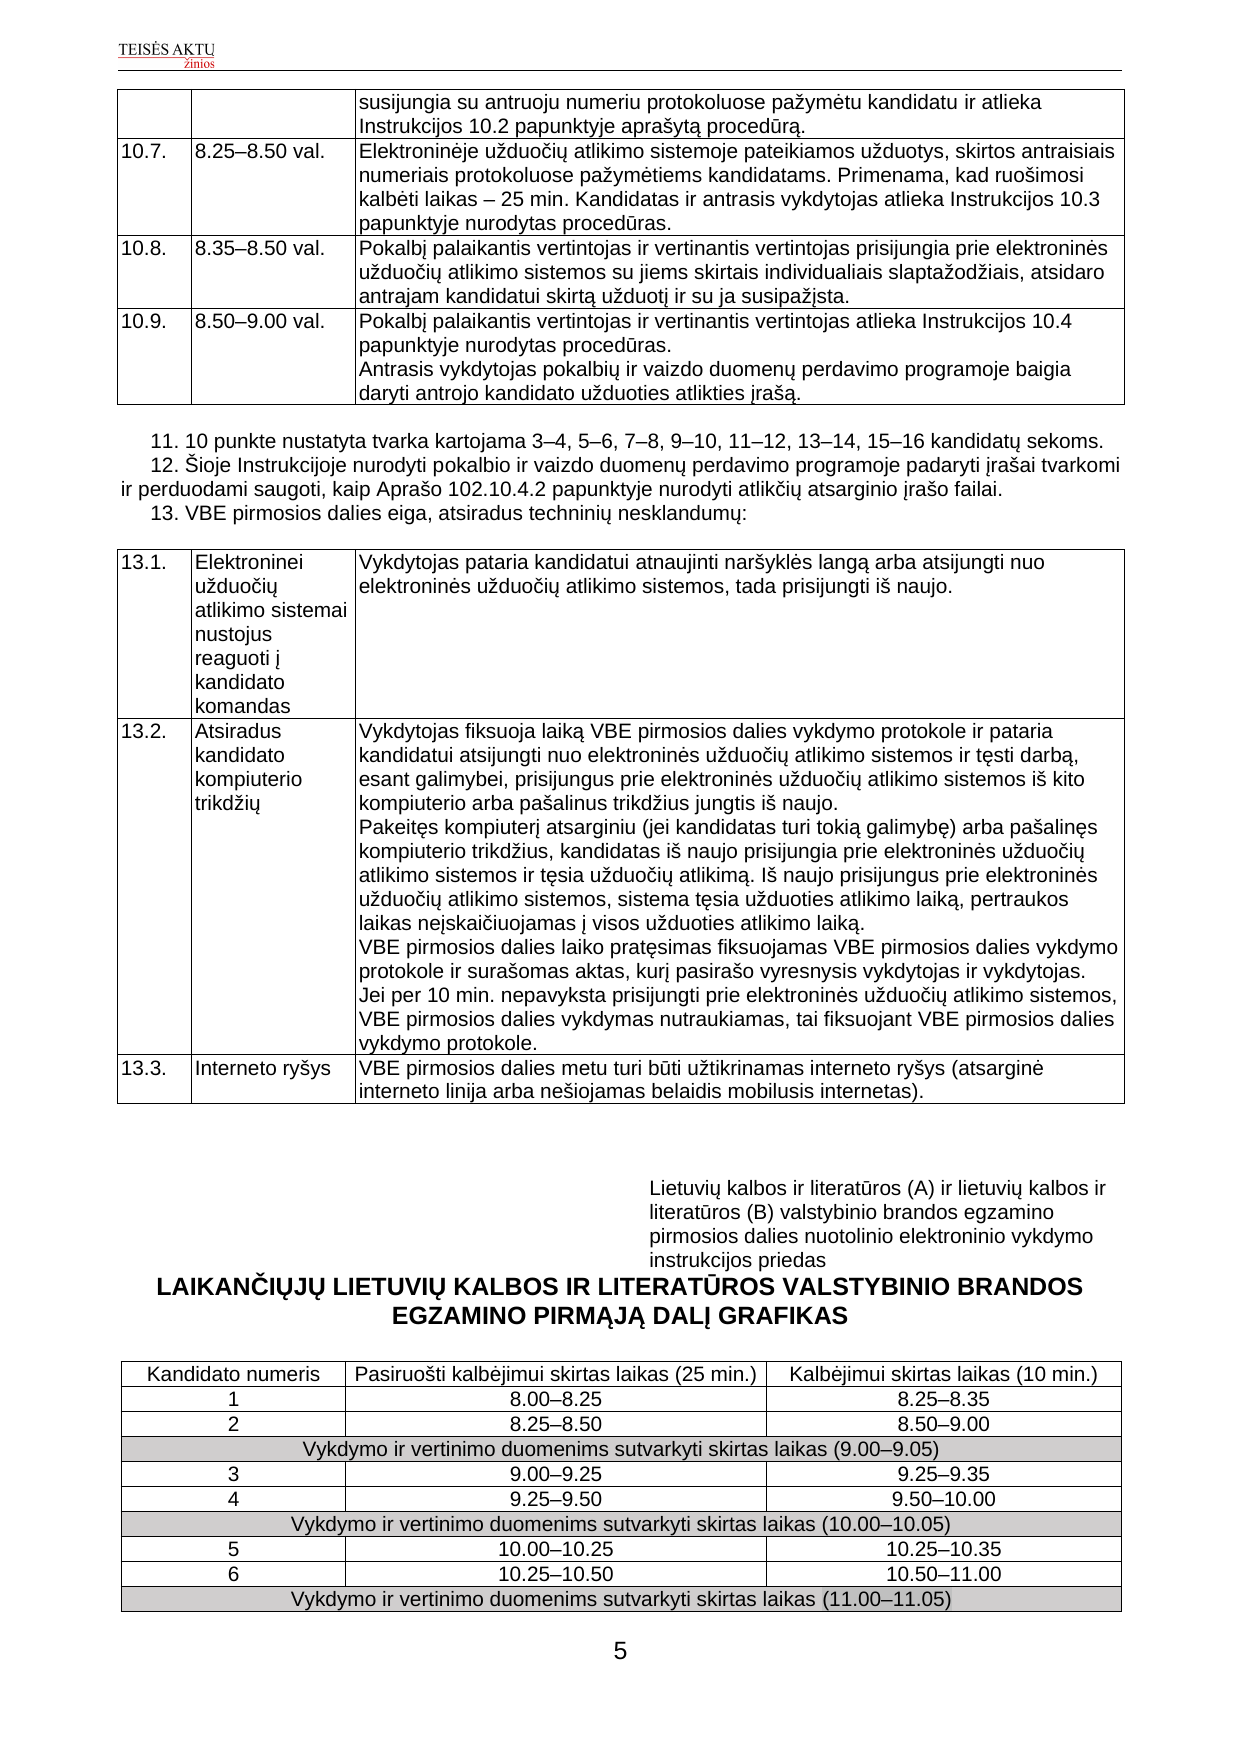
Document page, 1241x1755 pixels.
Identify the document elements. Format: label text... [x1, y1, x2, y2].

table_cell 3 [122, 1462, 345, 1486]
table_cell 10.25–10.35 [767, 1537, 1121, 1561]
table_cell 8.50–9.00 val. [192, 309, 355, 404]
table_cell 9.25–9.50 [346, 1487, 766, 1511]
table_cell 8.00–8.25 [346, 1387, 766, 1411]
table_cell VBE pirmosios dalies metu turi būti užtikrinamas interneto ryšys (atsarginė interneto linija arba nešiojamas belaidis mobilusis internetas). [356, 1055, 1124, 1103]
table_cell 13.3. [118, 1055, 191, 1103]
table_cell 6 [122, 1562, 345, 1586]
table_cell 8.25–8.50 val. [192, 139, 355, 234]
table_cell [118, 90, 191, 138]
table_cell 11. 10 punkte nustatyta tvarka kartojama 3–4, 5–6, 7–8, 9–10, 11–12, 13–14, 15–16 kandidatų sekoms. 12. Šioje Instrukcijoje nurodyti pokalbio ir vaizdo duomenų perdavimo programoje padaryti įrašai tvarkomi ir perduodami saugoti, kaip Aprašo 102.10.4.2 papunktyje nurodyti atlikčių atsarginio įrašo failai. 13. VBE pirmosios dalies eiga, atsiradus techninių nesklandumų: [118, 405, 1124, 549]
table_cell Elektroninei užduočių atlikimo sistemai nustojus reaguoti į kandidato komandas [192, 550, 355, 718]
table_cell Pokalbį palaikantis vertintojas ir vertinantis vertintojas prisijungia prie elektroninės užduočių atlikimo sistemos su jiems skirtais individualiais slaptažodžiais, atsidaro antrajam kandidatui skirtą užduotį ir su ja susipažįsta. [356, 236, 1124, 307]
table_cell 8.25–8.50 [346, 1412, 766, 1436]
table_cell Vykdytojas fiksuoja laiką VBE pirmosios dalies vykdymo protokole ir pataria kandidatui atsijungti nuo elektroninės užduočių atlikimo sistemos ir tęsti darbą, esant galimybei, prisijungus prie elektroninės užduočių atlikimo sistemos iš kito kompiuterio arba pašalinus trikdžius jungtis iš naujo. Pakeitęs kompiuterį atsarginiu (jei kandidatas turi tokią galimybę) arba pašalinęs kompiuterio trikdžius, kandidatas iš naujo prisijungia prie elektroninės užduočių atlikimo sistemos ir tęsia užduočių atlikimą. Iš naujo prisijungus prie elektroninės užduočių atlikimo sistemos, sistema tęsia užduoties atlikimo laiką, pertraukos laikas neįskaičiuojamas į visos užduoties atlikimo laiką. VBE pirmosios dalies laiko pratęsimas fiksuojamas VBE pirmosios dalies vykdymo protokole ir surašomas aktas, kurį pasirašo vyresnysis vykdytojas ir vykdytojas. Jei per 10 min. nepavyksta prisijungti prie elektroninės užduočių atlikimo sistemos, VBE pirmosios dalies vykdymas nutraukiamas, tai fiksuojant VBE pirmosios dalies vykdymo protokole. [356, 719, 1124, 1054]
table_cell 10.9. [118, 309, 191, 404]
table_cell Vykdymo ir vertinimo duomenims sutvarkyti skirtas laikas (9.00–9.05) [122, 1437, 1121, 1461]
table_cell 1 [122, 1387, 345, 1411]
table_cell Vykdytojas pataria kandidatui atnaujinti naršyklės langą arba atsijungti nuo elektroninės užduočių atlikimo sistemos, tada prisijungti iš naujo. [356, 550, 1124, 718]
text Lietuvių kalbos ir literatūros (A) ir lietuvių kalbos ir literatūros (B) valstybinio brandos egzamino pirmosios dalies nuotolinio elektroninio vykdymo instrukcijos priedas [649, 1176, 1122, 1272]
table_cell Interneto ryšys [192, 1055, 355, 1103]
table_cell 2 [122, 1412, 345, 1436]
table_cell 9.50–10.00 [767, 1487, 1121, 1511]
table_cell 13.1. [118, 550, 191, 718]
table_cell 9.25–9.35 [767, 1462, 1121, 1486]
table_cell 10.50–11.00 [767, 1562, 1121, 1586]
table_cell 8.35–8.50 val. [192, 236, 355, 307]
table_cell 9.00–9.25 [346, 1462, 766, 1486]
table_cell 13.2. [118, 719, 191, 1054]
table_cell Vykdymo ir vertinimo duomenims sutvarkyti skirtas laikas (11.00–11.05) [122, 1587, 1121, 1611]
table_cell 10.7. [118, 139, 191, 234]
table_cell Elektroninėje užduočių atlikimo sistemoje pateikiamos užduotys, skirtos antraisiais numeriais protokoluose pažymėtiems kandidatams. Primenama, kad ruošimosi kalbėti laikas – 25 min. Kandidatas ir antrasis vykdytojas atlieka Instrukcijos 10.3 papunktyje nurodytas procedūras. [356, 139, 1124, 234]
table_header Pasiruošti kalbėjimui skirtas laikas (25 min.) [346, 1362, 766, 1386]
table_cell 8.50–9.00 [767, 1412, 1121, 1436]
table_cell 10.8. [118, 236, 191, 307]
table_cell 4 [122, 1487, 345, 1511]
table_header Kalbėjimui skirtas laikas (10 min.) [767, 1362, 1121, 1386]
text LAIKANČIŲJŲ LIETUVIŲ KALBOS IR LITERATŪROS VALSTYBINIO BRANDOS EGZAMINO PIRMĄJĄ DALĮ GRAFIKAS [118, 1272, 1122, 1329]
table_cell 8.25–8.35 [767, 1387, 1121, 1411]
table_cell Pokalbį palaikantis vertintojas ir vertinantis vertintojas atlieka Instrukcijos 10.4 papunktyje nurodytas procedūras. Antrasis vykdytojas pokalbių ir vaizdo duomenų perdavimo programoje baigia daryti antrojo kandidato užduoties atlikties įrašą. [356, 309, 1124, 404]
table_cell 5 [122, 1537, 345, 1561]
table_cell 10.25–10.50 [346, 1562, 766, 1586]
table_cell susijungia su antruoju numeriu protokoluose pažymėtu kandidatu ir atlieka Instrukcijos 10.2 papunktyje aprašytą procedūrą. [356, 90, 1124, 138]
table_cell Atsiradus kandidato kompiuterio trikdžių [192, 719, 355, 1054]
table_cell Vykdymo ir vertinimo duomenims sutvarkyti skirtas laikas (10.00–10.05) [122, 1512, 1121, 1536]
table_cell 10.00–10.25 [346, 1537, 766, 1561]
table_header Kandidato numeris [122, 1362, 345, 1386]
table_cell [192, 90, 355, 138]
